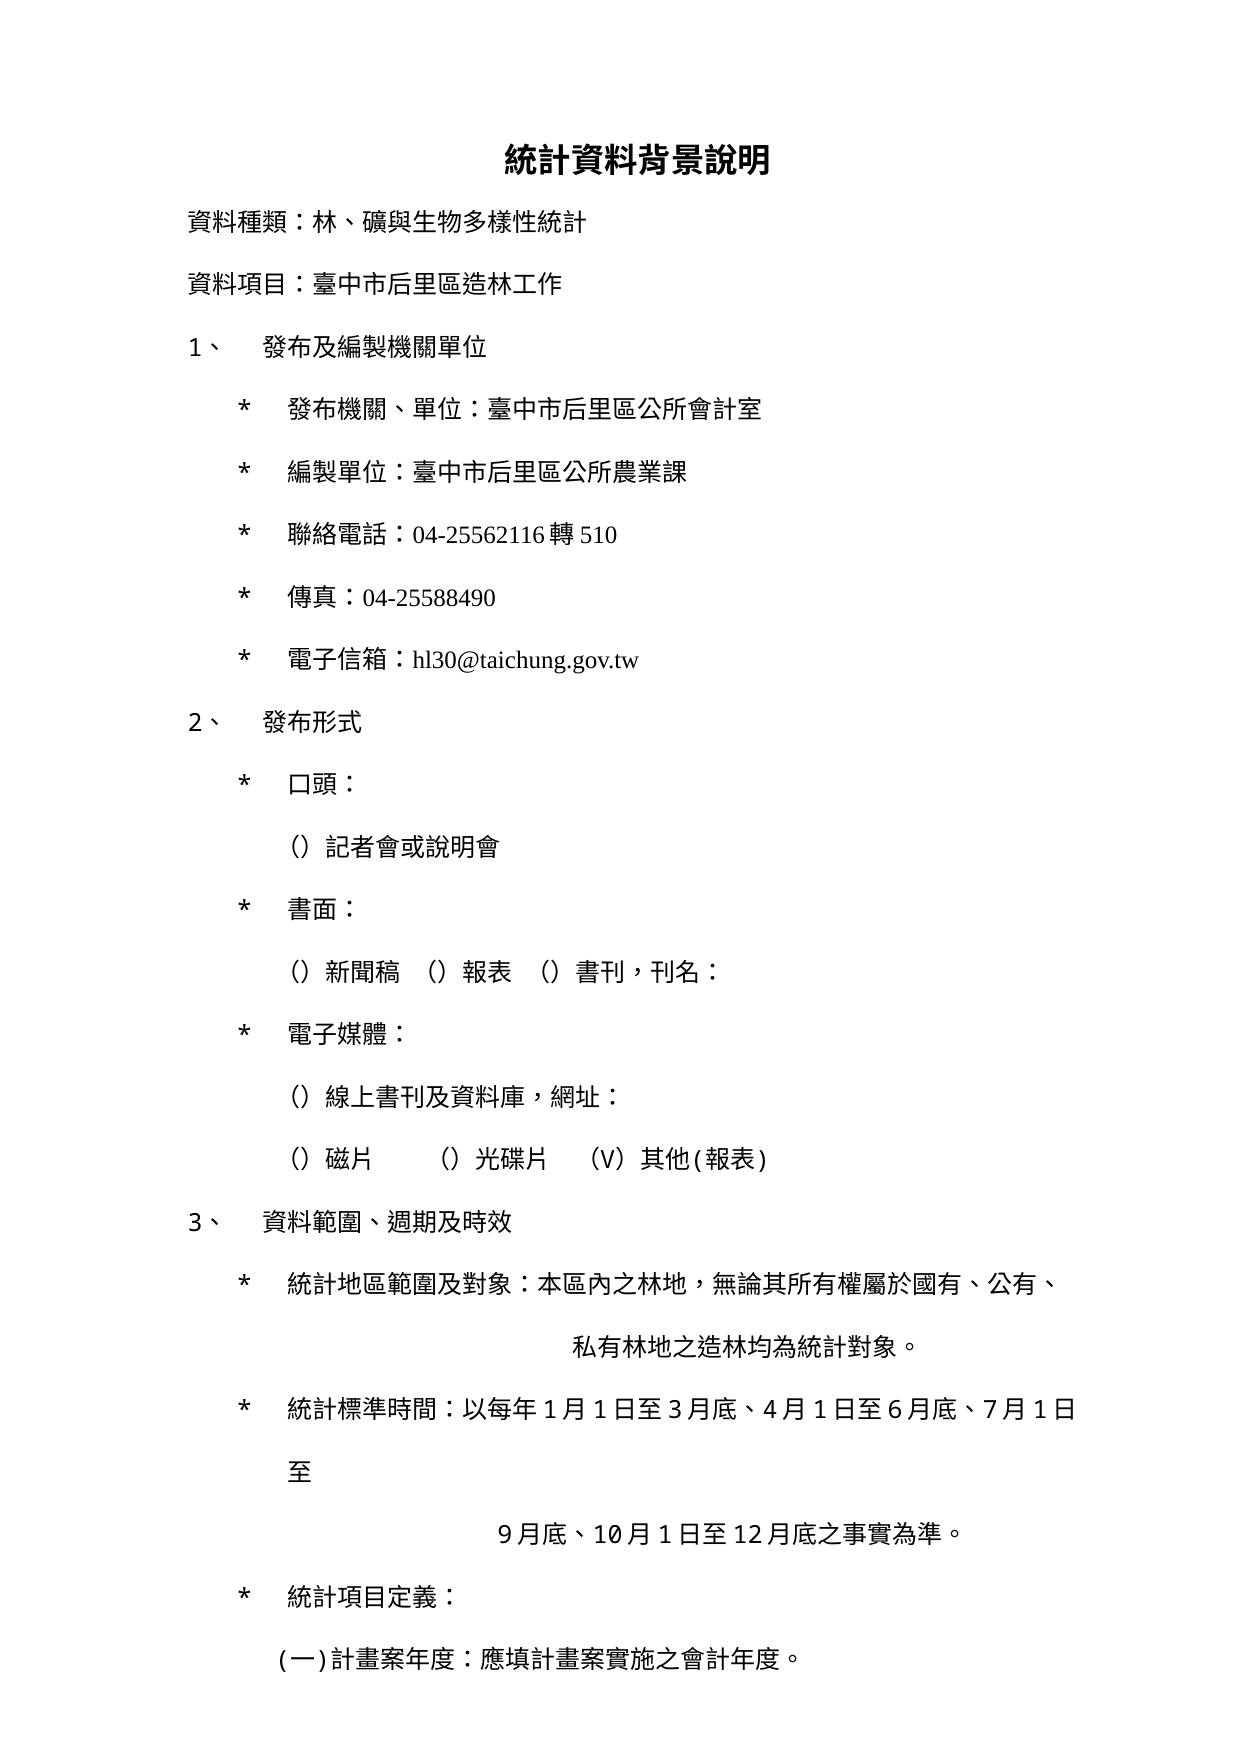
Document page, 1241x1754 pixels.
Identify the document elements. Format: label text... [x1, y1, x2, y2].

text 統計資料背景說明 [187, 116, 1087, 179]
list 口頭： [237, 741, 1087, 804]
list 資料範圍、週期及時效 [187, 1179, 1087, 1241]
text （）線上書刊及資料庫，網址： [250, 1054, 1087, 1116]
list 編製單位：臺中市后里區公所農業課 [237, 429, 1087, 491]
list 發布形式 [187, 679, 1087, 741]
list 統計地區範圍及對象：本區內之林地，無論其所有權屬於國有、公有、 私有林地之造林均為統計對象。 [237, 1241, 1087, 1366]
text （）新聞稿 （）報表 （）書刊，刊名： [187, 929, 1087, 991]
text 資料種類：林、礦與生物多樣性統計 [187, 179, 1087, 241]
list 發布機關、單位：臺中市后里區公所會計室 [237, 366, 1087, 429]
list 電子信箱：hl30@taichung.gov.tw [237, 616, 1087, 679]
list 聯絡電話：04-25562116轉510 [237, 491, 1087, 554]
list 傳真：04-25588490 [237, 554, 1087, 616]
list 統計標準時間：以每年1月1日至3月底、4月1日至6月底、7月1日至 9月底、10月1日至12月底之事實為準。 [237, 1366, 1087, 1554]
text 資料項目：臺中市后里區造林工作 [187, 241, 1087, 304]
list 書面： [237, 866, 1087, 929]
text (一)計畫案年度：應填計畫案實施之會計年度。 [275, 1616, 1087, 1679]
text （）記者會或說明會 [187, 804, 1087, 866]
list 電子媒體： [237, 991, 1087, 1054]
list 發布及編製機關單位 [187, 304, 1087, 366]
list 統計項目定義： [237, 1554, 1087, 1616]
text （）磁片 （）光碟片 （V）其他(報表) [250, 1116, 1087, 1179]
